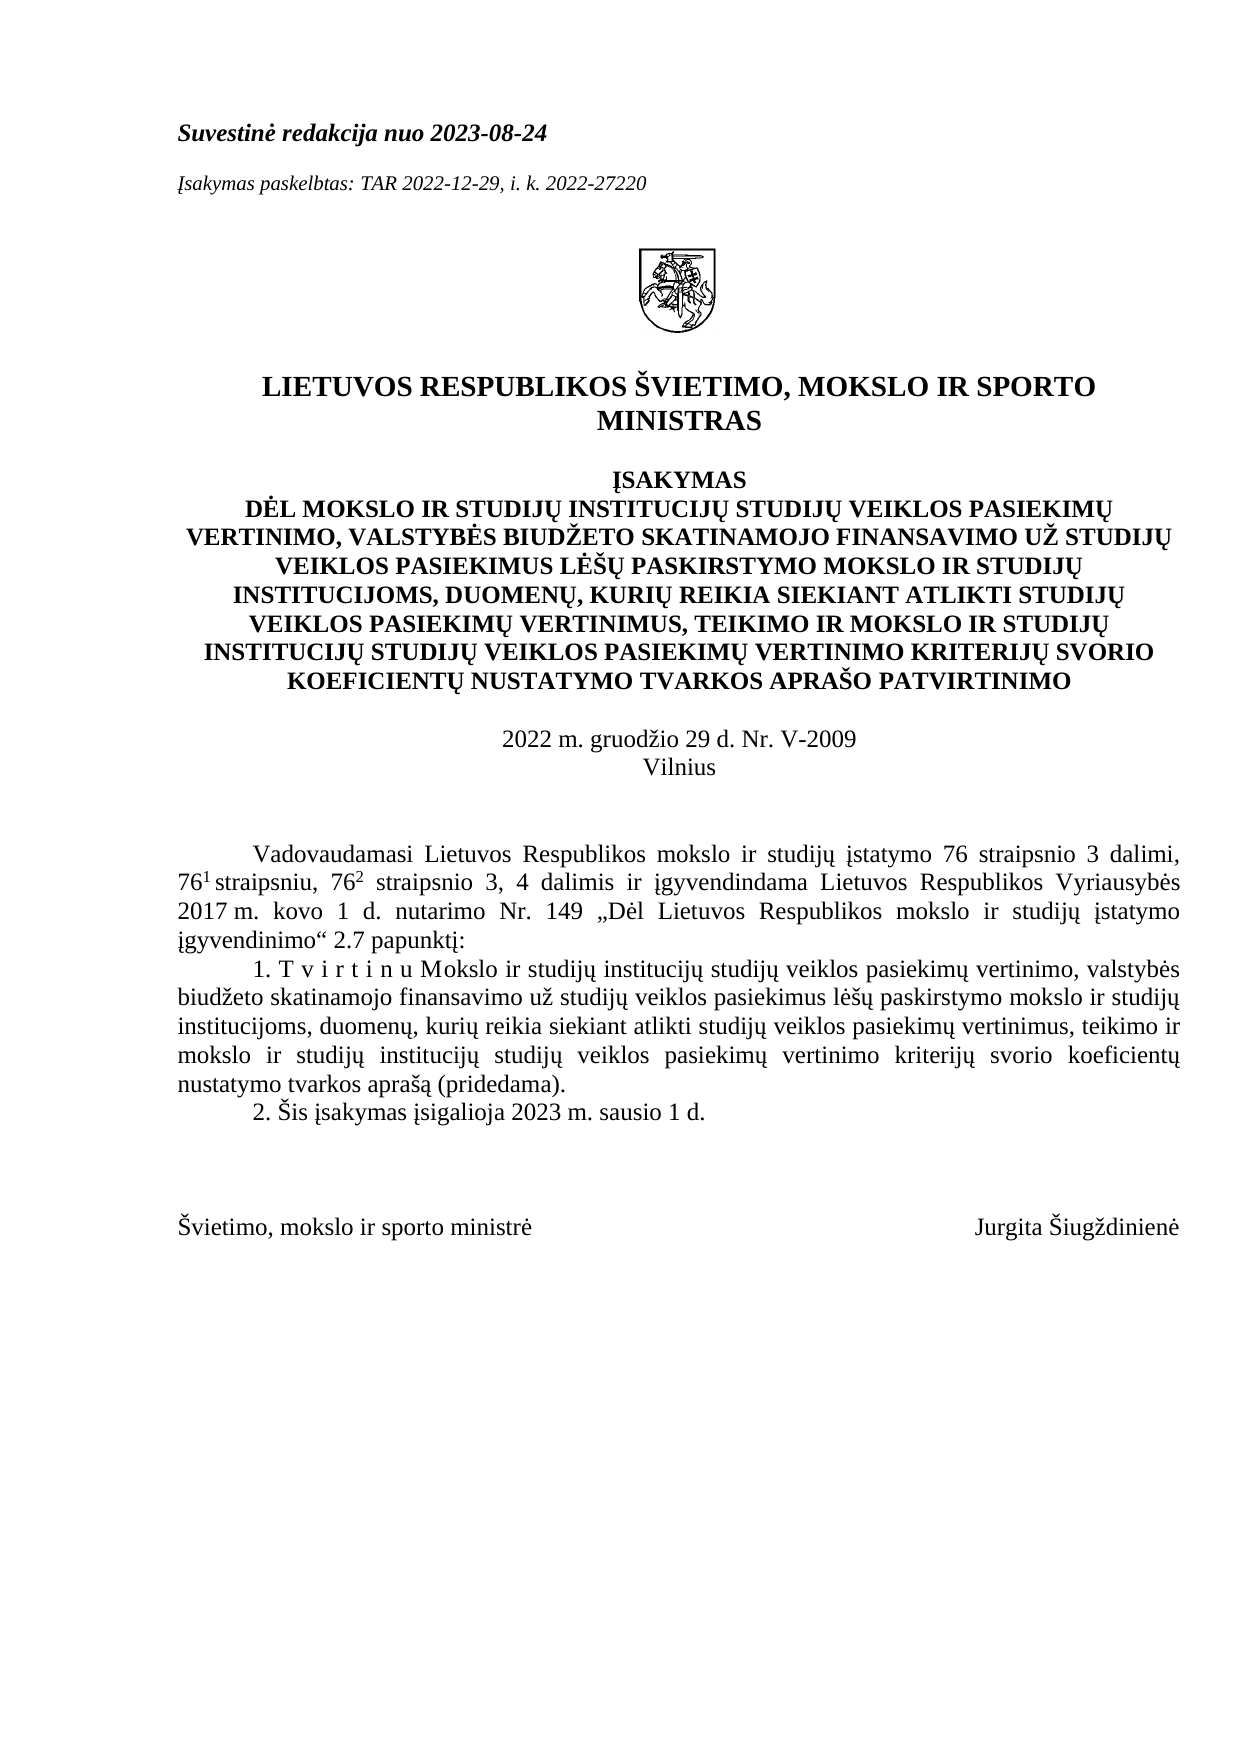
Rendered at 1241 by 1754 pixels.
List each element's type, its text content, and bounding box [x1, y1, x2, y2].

text 1. T v i r t i n u Mokslo ir studijų institucijų studijų veiklos pasiekimų vertinimo, valstybės biudžeto skatinamojo finansavimo už studijų veiklos pasiekimus lėšų paskirstymo mokslo ir studijų institucijoms, duomenų, kurių reikia siekiant atlikti studijų veiklos pasiekimų vertinimus, teikimo ir mokslo ir studijų institucijų studijų veiklos pasiekimų vertinimo kriterijų svorio koeficientų nustatymo tvarkos aprašą (pridedama). [177, 954, 1181, 1097]
text Vilnius [177, 752, 1181, 781]
text Vadovaudamasi Lietuvos Respublikos mokslo ir studijų įstatymo 76 straipsnio 3 dalimi, 761 straipsniu, 762 straipsnio 3, 4 dalimis ir įgyvendindama Lietuvos Respublikos Vyriausybės 2017 m. kovo 1 d. nutarimo Nr. 149 „Dėl Lietuvos Respublikos mokslo ir studijų įstatymo įgyvendinimo“ 2.7 papunktį: [177, 839, 1181, 954]
text Švietimo, mokslo ir sporto ministrė Jurgita Šiugždinienė [177, 1212, 1181, 1241]
text 2022 m. gruodžio 29 d. Nr. V-2009 [177, 724, 1181, 752]
text DĖL MOKSLO IR STUDIJŲ INSTITUCIJŲ STUDIJŲ VEIKLOS PASIEKIMŲ VERTINIMO, VALSTYBĖS BIUDŽETO SKATINAMOJO FINANSAVIMO UŽ STUDIJŲ VEIKLOS PASIEKIMUS LĖŠŲ PASKIRSTYMO MOKSLO IR STUDIJŲ INSTITUCIJOMS, DUOMENŲ, KURIŲ REIKIA SIEKIANT ATLIKTI STUDIJŲ VEIKLOS PASIEKIMŲ VERTINIMUS, TEIKIMO IR MOKSLO IR STUDIJŲ INSTITUCIJŲ STUDIJŲ VEIKLOS PASIEKIMŲ VERTINIMO KRITERIJŲ SVORIO KOEFICIENTŲ NUSTATYMO TVARKOS APRAŠO PATVIRTINIMO [177, 494, 1181, 695]
text Įsakymas paskelbtas: TAR 2022-12-29, i. k. 2022-27220 [177, 171, 1181, 195]
text ĮSAKYMAS [177, 465, 1181, 494]
text 2. Šis įsakymas įsigalioja 2023 m. sausio 1 d. [177, 1097, 1181, 1126]
text LIETUVOS RESPUBLIKOS ŠVIETIMO, MOKSLO IR SPORTO MINISTRAS [177, 369, 1181, 436]
text Suvestinė redakcija nuo 2023-08-24 [177, 118, 1181, 147]
